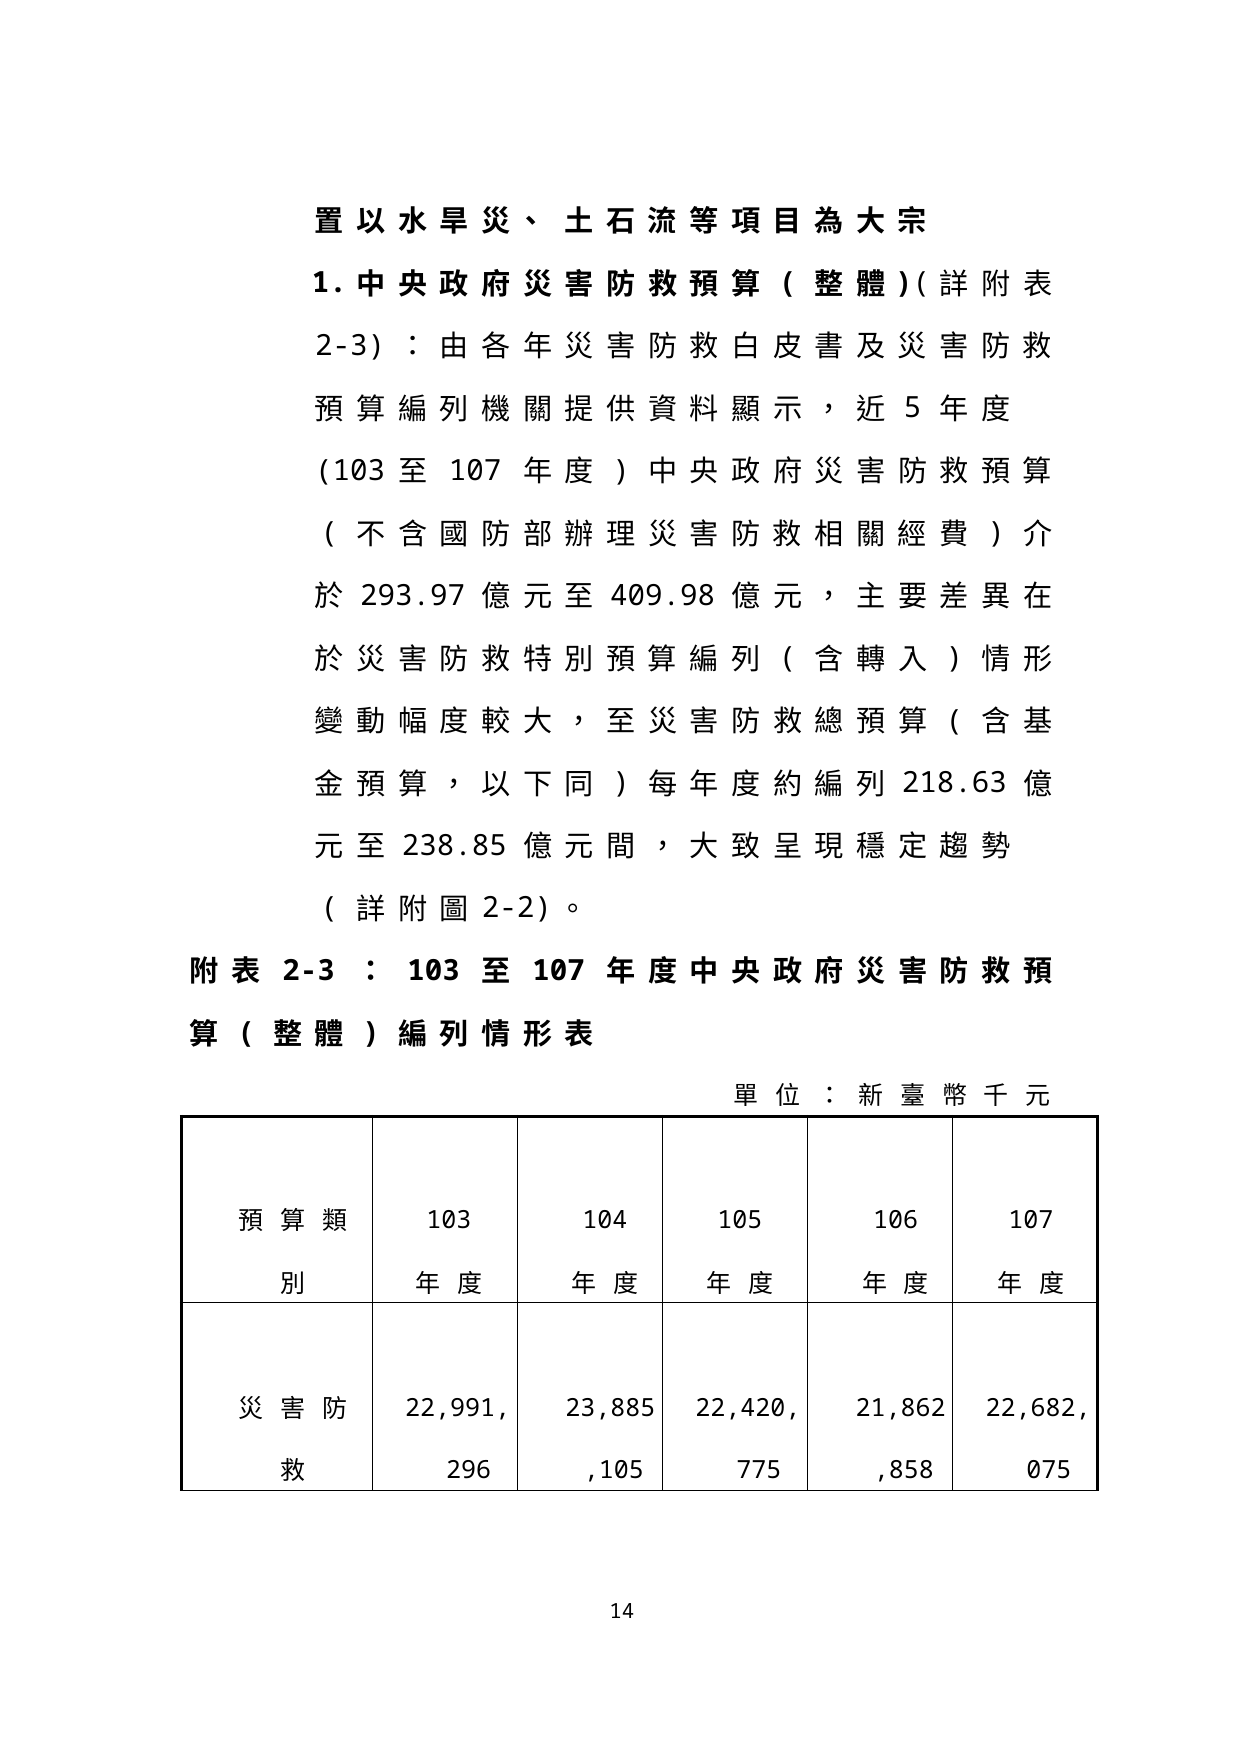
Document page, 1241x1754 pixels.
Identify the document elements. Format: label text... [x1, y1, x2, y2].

table_header 104年度 [518, 1118, 662, 1302]
table_cell 災害防救 [183, 1303, 372, 1490]
table_cell 22,991,296 [373, 1303, 517, 1490]
table_cell 22,682,075 [953, 1303, 1096, 1490]
table_header 107年度 [953, 1118, 1096, 1302]
text 單位：新臺幣千元 [183, 1052, 1058, 1115]
text 置以水旱災、土石流等項目為大宗 [242, 177, 1058, 240]
table_cell 22,420,775 [663, 1303, 807, 1490]
table_cell 23,885,105 [518, 1303, 662, 1490]
text 1.中央政府災害防救預算(整體)(詳附表2-3)：由各年災害防救白皮書及災害防救預算編列機關提供資料顯示，近5年度(103至107年度)中央政府災害防救預算(不含國防部辦理災害防救相關經費)介於293.97億元至409.98億元，主要差異在於災害防救特別預算編列(含轉入)情形變動幅度較大，至災害防救總預算(含基金預算，以下同)每年度約編列218.63億元至238.85億元間，大致呈現穩定趨勢(詳附圖2-2)。 [272, 240, 1058, 927]
table_header 103年度 [373, 1118, 517, 1302]
table_header 106年度 [808, 1118, 952, 1302]
table_header 預算類別 [183, 1118, 372, 1302]
table_cell 21,862,858 [808, 1303, 952, 1490]
text 附表2-3：103至107年度中央政府災害防救預算(整體)編列情形表 [170, 927, 1058, 1052]
table_header 105年度 [663, 1118, 807, 1302]
